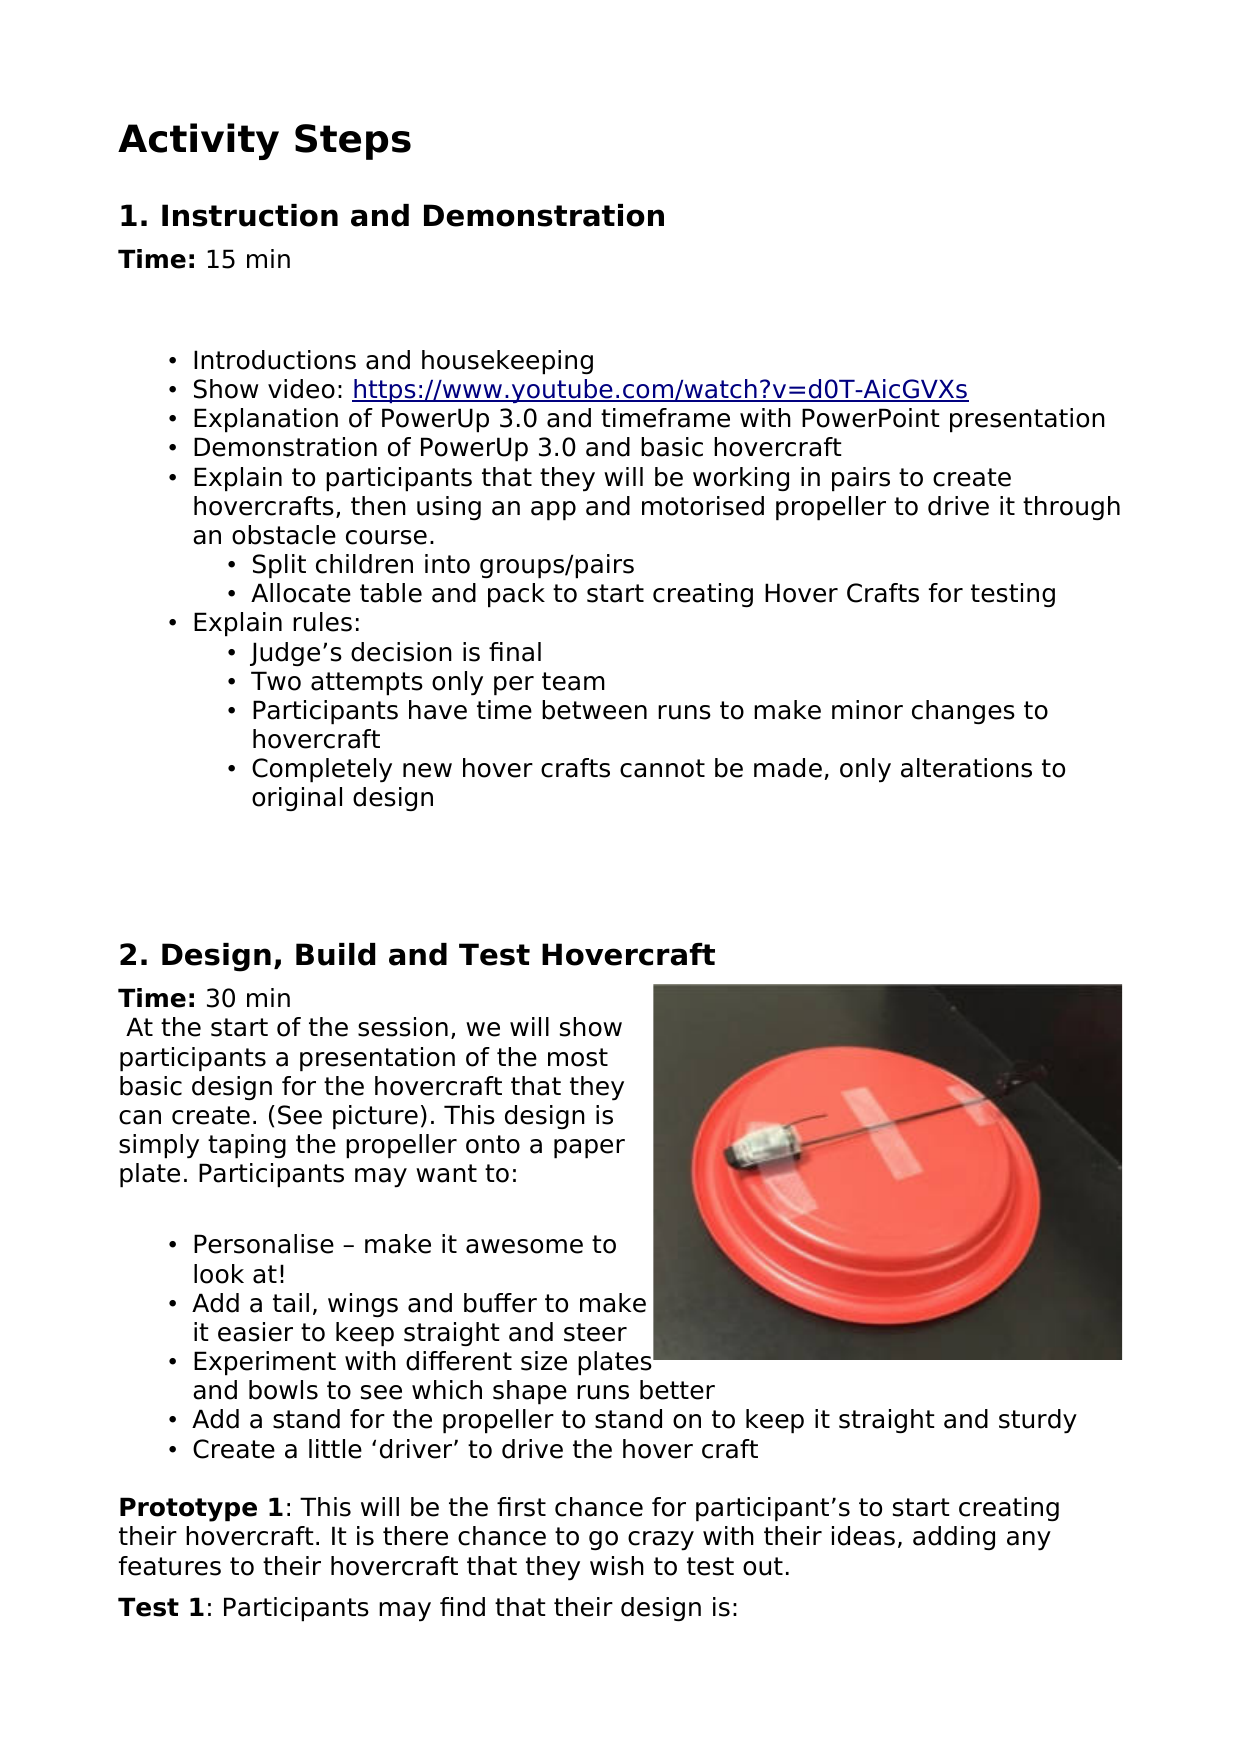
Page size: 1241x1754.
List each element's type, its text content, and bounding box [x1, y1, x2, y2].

list Personalise – make it awesome to look at! [177, 1231, 653, 1289]
list Create a little ‘driver’ to drive the hover craft [177, 1435, 1122, 1464]
list Allocate table and pack to start creating Hover Crafts for testing [236, 579, 1122, 608]
text Time: 30 min At the start of the session, we will show participants a presentation of the most basic design for the hovercraft that they can create. (See picture). This design is simply taping the propeller onto a paper plate. Participants may want to: [118, 984, 653, 1189]
picture [653, 984, 1123, 1360]
list Show video: https://www.youtube.com/watch?v=d0T-AicGVXs [177, 375, 1122, 404]
subtitle 2. Design, Build and Test Hovercraft [118, 938, 1122, 972]
text Test 1: Participants may find that their design is: [118, 1593, 1122, 1623]
list Explain to participants that they will be working in pairs to create hovercrafts, then using an app and motorised propeller to drive it through an obstacle course. [177, 463, 1122, 550]
list Explain rules: [177, 608, 1122, 638]
list Add a stand for the propeller to stand on to keep it straight and sturdy [177, 1406, 1122, 1435]
list Experiment with different size plates and bowls to see which shape runs better [177, 1347, 1122, 1406]
subtitle 1. Instruction and Demonstration [118, 199, 1122, 233]
list Two attempts only per team [236, 667, 1122, 696]
text Prototype 1: This will be the first chance for participant’s to start creating their hovercraft. It is there chance to go crazy with their ideas, adding any features to their hovercraft that they wish to test out. [118, 1493, 1122, 1581]
list Explanation of PowerUp 3.0 and timeframe with PowerPoint presentation [177, 404, 1122, 433]
list Judge’s decision is final [236, 638, 1122, 667]
list Introductions and housekeeping [177, 346, 1122, 375]
list Participants have time between runs to make minor changes to hovercraft [236, 696, 1122, 754]
list Demonstration of PowerUp 3.0 and basic hovercraft [177, 433, 1122, 463]
list Completely new hover crafts cannot be made, only alterations to original design [236, 754, 1122, 813]
subtitle Activity Steps [118, 118, 1122, 162]
list Split children into groups/pairs [236, 550, 1122, 579]
list Add a tail, wings and buffer to make it easier to keep straight and steer [177, 1289, 653, 1347]
text Time: 15 min [118, 246, 1122, 304]
